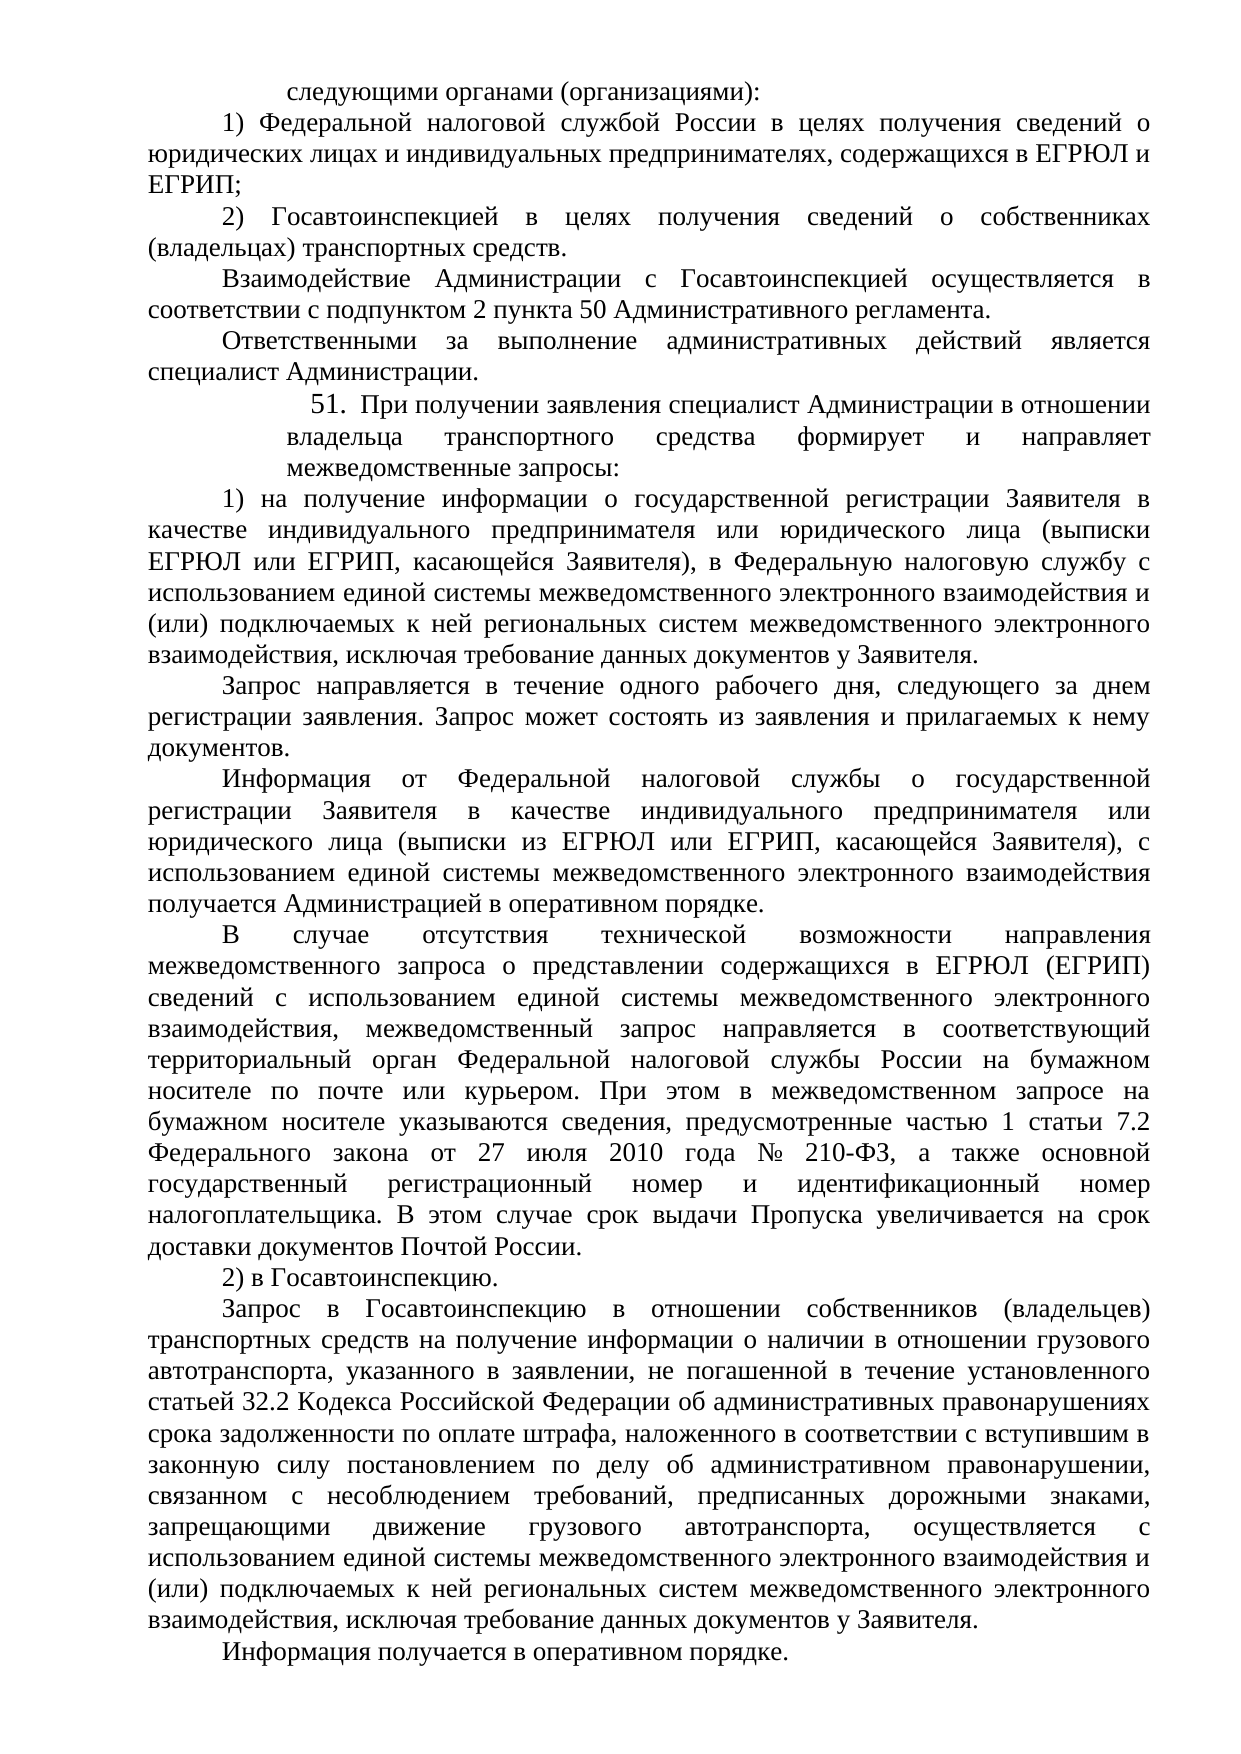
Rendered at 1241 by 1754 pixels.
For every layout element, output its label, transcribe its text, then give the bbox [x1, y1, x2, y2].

text 1) Федеральной налоговой службой России в целях получения сведений о юридических лицах и индивидуальных предпринимателях, содержащихся в ЕГРЮЛ и ЕГРИП; [148, 106, 1152, 199]
text Взаимодействие Администрации с Госавтоинспекцией осуществляется в соответствии с подпунктом 2 пункта 50 Административного регламента. [148, 262, 1152, 324]
text 2) Госавтоинспекцией в целях получения сведений о собственниках (владельцах) транспортных средств. [148, 199, 1152, 262]
text В случае отсутствия технической возможности направления межведомственного запроса о представлении содержащихся в ЕГРЮЛ (ЕГРИП) сведений с использованием единой системы межведомственного электронного взаимодействия, межведомственный запрос направляется в соответствующий территориальный орган Федеральной налоговой службы России на бумажном носителе по почте или курьером. При этом в межведомственном запросе на бумажном носителе указываются сведения, предусмотренные частью 1 статьи 7.2 Федерального закона от 27 июля 2010 года № 210-ФЗ, а также основной государственный регистрационный номер и идентификационный номер налогоплательщика. В этом случае срок выдачи Пропуска увеличивается на срок доставки документов Почтой России. [148, 918, 1152, 1261]
text 1) на получение информации о государственной регистрации Заявителя в качестве индивидуального предпринимателя или юридического лица (выписки ЕГРЮЛ или ЕГРИП, касающейся Заявителя), в Федеральную налоговую службу с использованием единой системы межведомственного электронного взаимодействия и (или) подключаемых к ней региональных систем межведомственного электронного взаимодействия, исключая требование данных документов у Заявителя. [148, 482, 1152, 669]
text Информация получается в оперативном порядке. [148, 1635, 1152, 1666]
list следующими органами (организациями): [236, 75, 1152, 106]
list При получении заявления специалист Администрации в отношении владельца транспортного средства формирует и направляет межведомственные запросы: [236, 386, 1152, 482]
text Запрос направляется в течение одного рабочего дня, следующего за днем регистрации заявления. Запрос может состоять из заявления и прилагаемых к нему документов. [148, 669, 1152, 763]
text 2) в Госавтоинспекцию. [148, 1261, 1152, 1292]
text Информация от Федеральной налоговой службы о государственной регистрации Заявителя в качестве индивидуального предпринимателя или юридического лица (выписки из ЕГРЮЛ или ЕГРИП, касающейся Заявителя), с использованием единой системы межведомственного электронного взаимодействия получается Администрацией в оперативном порядке. [148, 763, 1152, 918]
text Ответственными за выполнение административных действий является специалист Администрации. [148, 324, 1152, 386]
text Запрос в Госавтоинспекцию в отношении собственников (владельцев) транспортных средств на получение информации о наличии в отношении грузового автотранспорта, указанного в заявлении, не погашенной в течение установленного статьей 32.2 Кодекса Российской Федерации об административных правонарушениях срока задолженности по оплате штрафа, наложенного в соответствии с вступившим в законную силу постановлением по делу об административном правонарушении, связанном с несоблюдением требований, предписанных дорожными знаками, запрещающими движение грузового автотранспорта, осуществляется с использованием единой системы межведомственного электронного взаимодействия и (или) подключаемых к ней региональных систем межведомственного электронного взаимодействия, исключая требование данных документов у Заявителя. [148, 1292, 1152, 1635]
